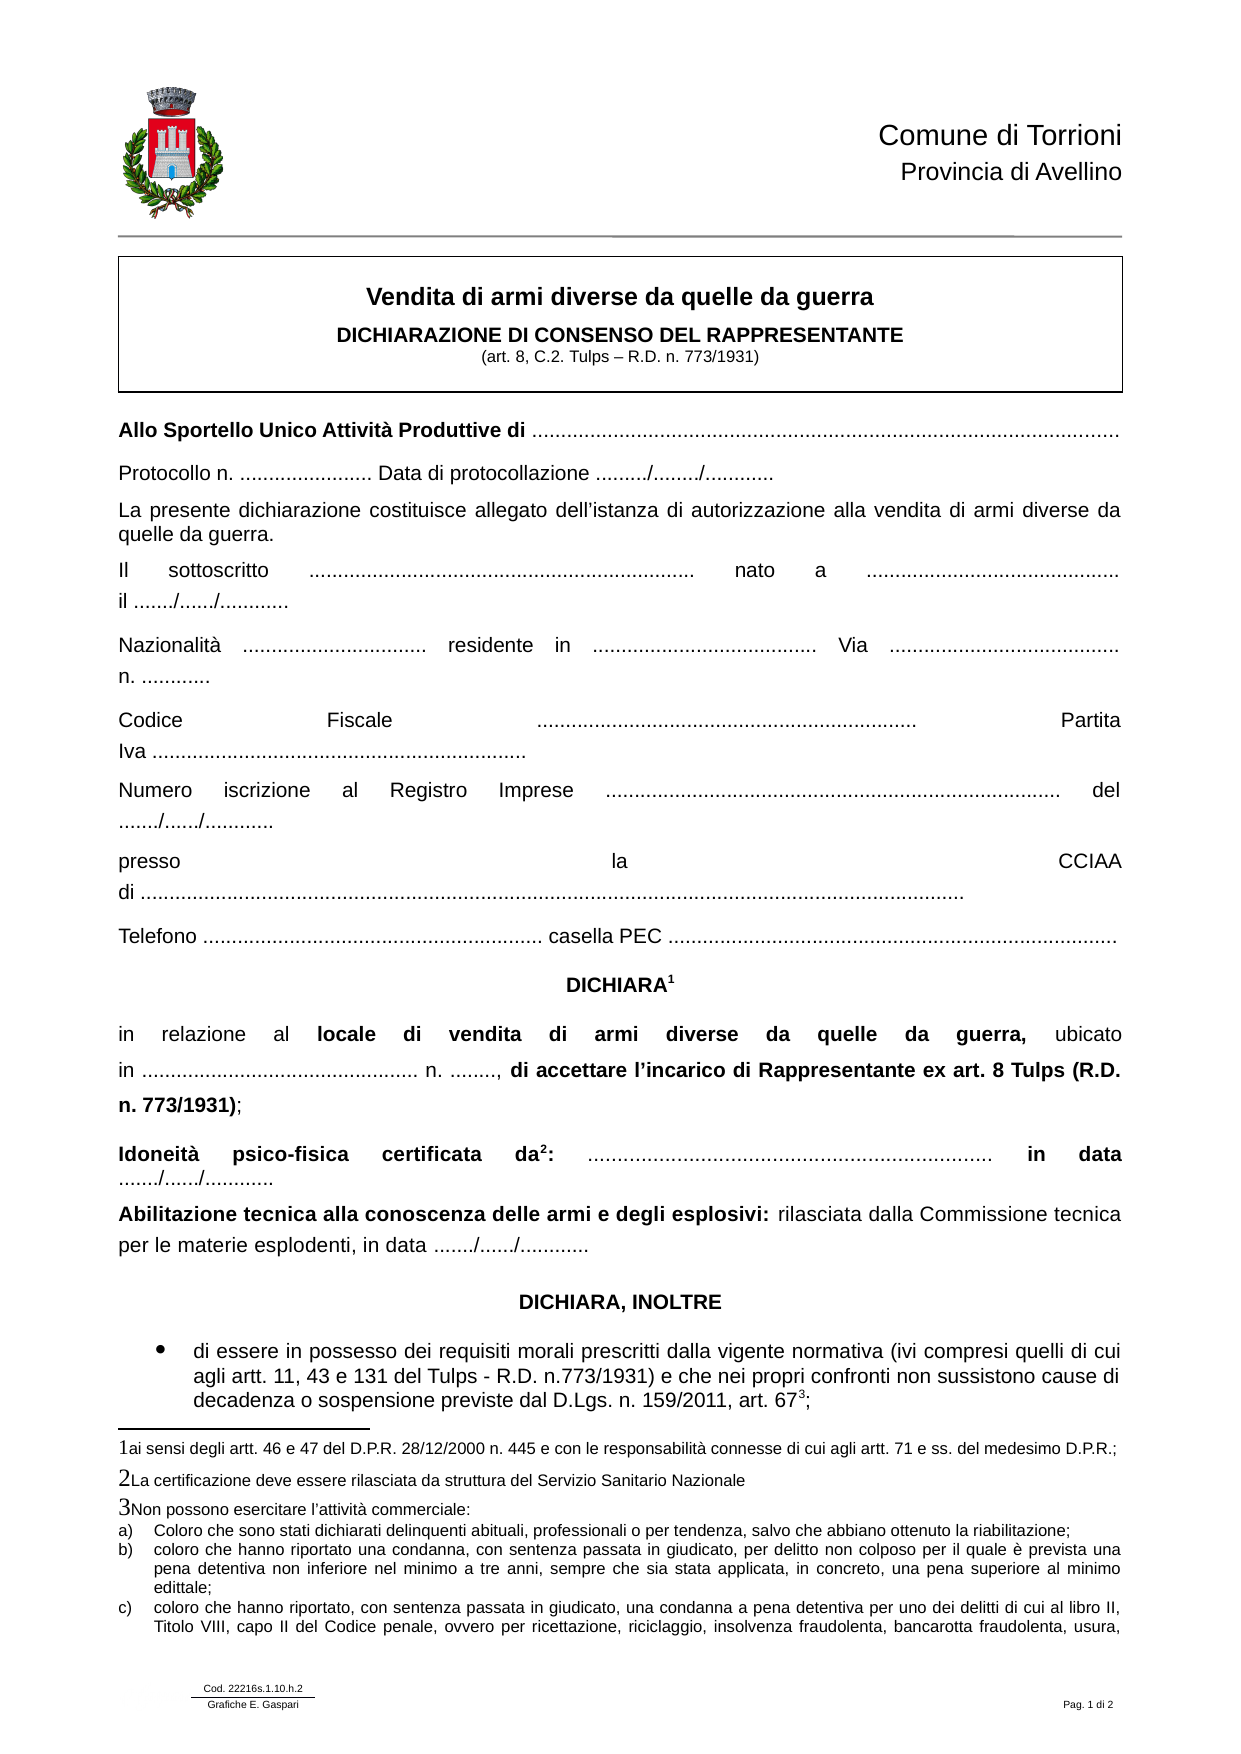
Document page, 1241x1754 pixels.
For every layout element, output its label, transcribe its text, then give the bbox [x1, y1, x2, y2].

text Protocollo n. ....................... Data di protocollazione ........./......../............ [118, 461, 1122, 485]
text Il sottoscritto ................................................................... nato a ............................................ il ......./....../............ [118, 558, 1122, 613]
text Telefono ........................................................... casella PEC .............................................................................. [118, 923, 1122, 947]
text Nazionalità ................................ residente in ....................................... Via ........................................ n. ............ [118, 633, 1122, 688]
text Allo Sportello Unico Attività Produttive di [118, 417, 1122, 441]
text in relazione al locale di vendita di armi diverse da quelle da guerra, ubicato in ................................................ n. ........, di accettare l’incarico di Rappresentante ex art. 8 Tulps (R.D. n. 773/1931); [118, 1021, 1122, 1117]
text ai sensi degli artt. 46 e 47 del D.P.R. 28/12/2000 n. 445 e con le responsabilità connesse di cui agli artt. 71 e ss. del medesimo D.P.R.; [118, 1435, 1122, 1459]
text Numero iscrizione al Registro Imprese ............................................................................... del ......./....../............ [118, 778, 1122, 833]
text Provincia di Avellino [224, 157, 1122, 185]
list coloro che hanno riportato, con sentenza passata in giudicato, una condanna a pena detentiva per uno dei delitti di cui al libro II, Titolo VIII, capo II del Codice penale, ovvero per ricettazione, riciclaggio, insolvenza fraudolenta, bancarotta fraudolenta, usura, [118, 1597, 1122, 1636]
text Comune di Torrioni [224, 118, 1122, 152]
picture [122, 87, 224, 219]
list di essere in possesso dei requisiti morali prescritti dalla vigente normativa (ivi compresi quelli di cui agli artt. 11, 43 e 131 del Tulps - R.D. n.773/1931) e che nei propri confronti non sussistono cause di decadenza o sospensione previste dal D.Lgs. n. 159/2011, art. 67; [156, 1338, 1122, 1411]
text presso la CCIAA di ............................................................................................................................................... [118, 849, 1122, 904]
list coloro che hanno riportato una condanna, con sentenza passata in giudicato, per delitto non colposo per il quale è prevista una pena detentiva non inferiore nel minimo a tre anni, sempre che sia stata applicata, in concreto, una pena superiore al minimo edittale; [118, 1540, 1122, 1597]
text La presente dichiarazione costituisce allegato dell’istanza di autorizzazione alla vendita di armi diverse da quelle da guerra. [118, 497, 1122, 545]
table_header Vendita di armi diverse da quelle da guerra DICHIARAZIONE DI CONSENSO DEL RAPPRESENTANTE (art. 8, C.2. Tulps – R.D. n. 773/1931) [119, 257, 1122, 391]
text Abilitazione tecnica alla conoscenza delle armi e degli esplosivi: rilasciata dalla Commissione tecnica per le materie esplodenti, in data ......./....../............ [118, 1202, 1122, 1257]
text DICHIARA [118, 972, 1122, 996]
text Idoneità psico-fisica certificata da: .................................................................... in data ......./....../............ [118, 1142, 1122, 1190]
text La certificazione deve essere rilasciata da struttura del Servizio Sanitario Nazionale [118, 1463, 1122, 1492]
text Codice Fiscale .................................................................. Partita Iva ................................................................. [118, 707, 1122, 763]
list Non possono esercitare l’attività commerciale: [118, 1492, 1122, 1521]
text DICHIARA, INOLTRE [118, 1289, 1122, 1313]
list Coloro che sono stati dichiarati delinquenti abituali, professionali o per tendenza, salvo che abbiano ottenuto la riabilitazione; [118, 1521, 1122, 1540]
